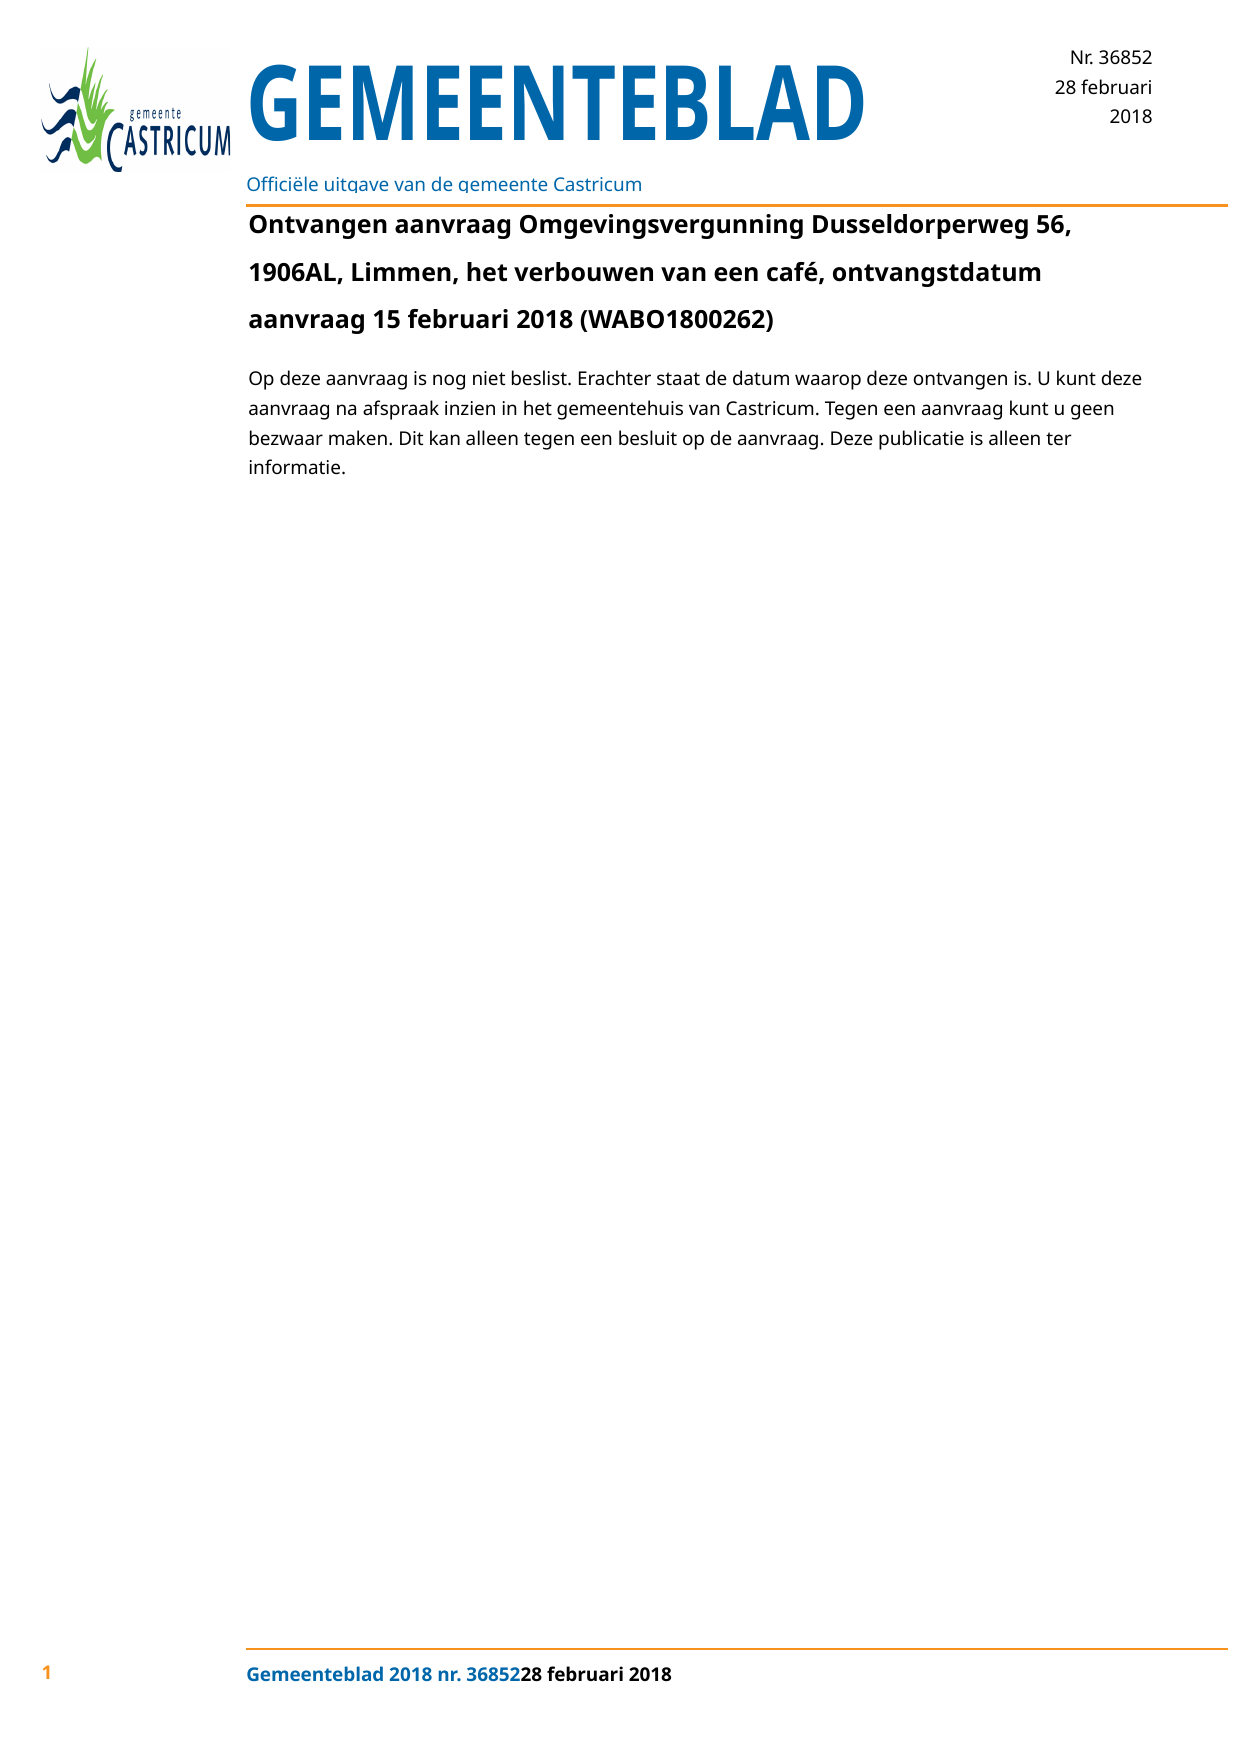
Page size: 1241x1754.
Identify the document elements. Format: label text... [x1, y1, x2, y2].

text Ontvangen aanvraag Omgevingsvergunning Dusseldorperweg 56, 1906AL, Limmen, het verbouwen van een café, ontvangstdatum aanvraag 15 februari 2018 (WABO1800262) [248, 207, 1152, 336]
text Op deze aanvraag is nog niet beslist. Erachter staat de datum waarop deze ontvangen is. U kunt deze aanvraag na afspraak inzien in het gemeentehuis van Castricum. Tegen een aanvraag kunt u geen bezwaar maken. Dit kan alleen tegen een besluit op de aanvraag. Deze publicatie is alleen ter informatie. [248, 366, 1152, 480]
picture [41, 47, 231, 172]
